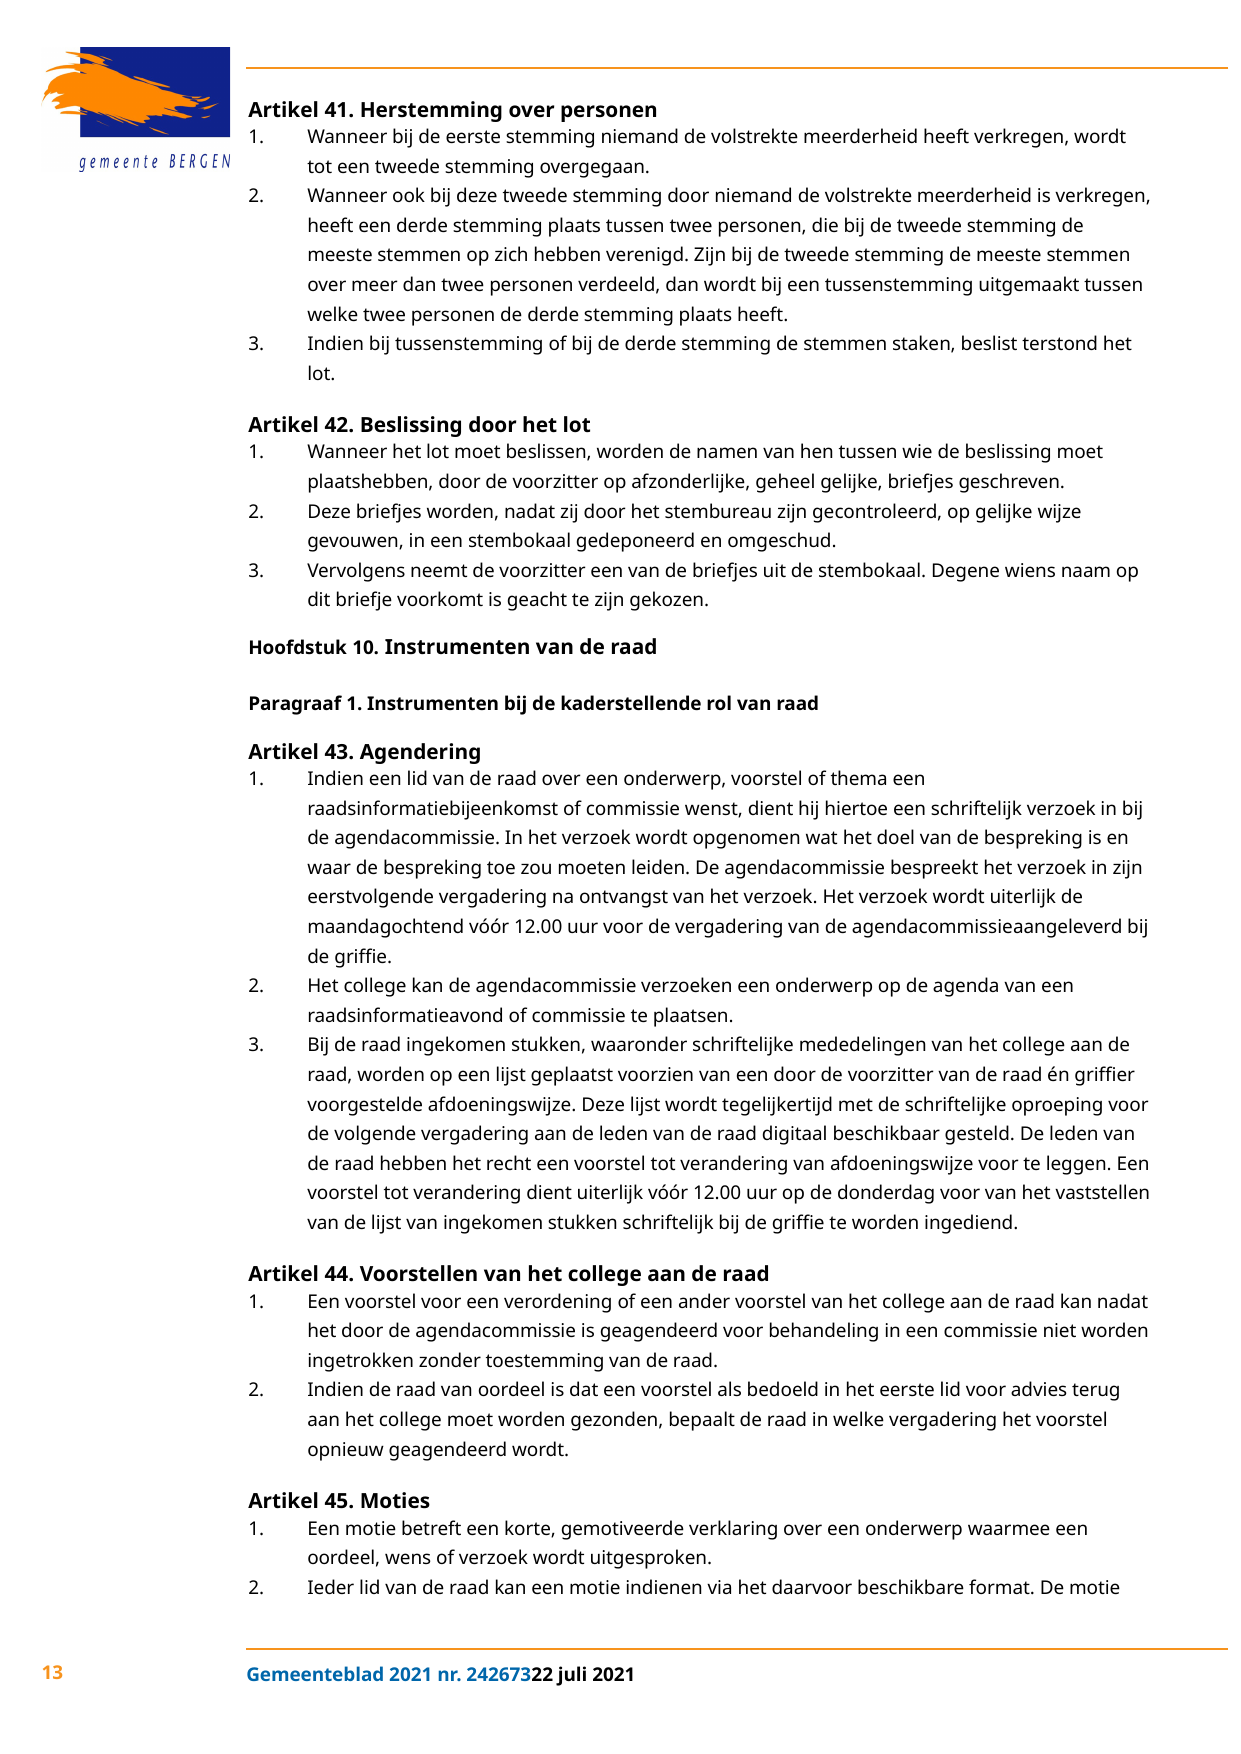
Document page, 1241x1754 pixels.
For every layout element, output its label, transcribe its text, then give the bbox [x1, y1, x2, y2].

text Artikel 43. Agendering [248, 737, 1152, 765]
list Indien de raad van oordeel is dat een voorstel als bedoeld in het eerste lid voor advies terug aan het college moet worden gezonden, bepaalt de raad in welke vergadering het voorstel opnieuw geagendeerd wordt. [248, 1377, 1152, 1462]
list Een voorstel voor een verordening of een ander voorstel van het college aan de raad kan nadat het door de agendacommissie is geagendeerd voor behandeling in een commissie niet worden ingetrokken zonder toestemming van de raad. [248, 1288, 1152, 1373]
text Artikel 44. Voorstellen van het college aan de raad [248, 1259, 1152, 1288]
text Paragraaf 1. Instrumenten bij de kaderstellende rol van raad [248, 690, 1152, 716]
list Wanneer bij de eerste stemming niemand de volstrekte meerderheid heeft verkregen, wordt tot een tweede stemming overgegaan. [248, 123, 1152, 178]
list Ieder lid van de raad kan een motie indienen via het daarvoor beschikbare format. De motie [248, 1574, 1152, 1599]
text Artikel 42. Beslissing door het lot [248, 410, 1152, 439]
text Artikel 41. Herstemming over personen [248, 95, 1152, 123]
picture [41, 47, 231, 172]
list Wanneer ook bij deze tweede stemming door niemand de volstrekte meerderheid is verkregen, heeft een derde stemming plaats tussen twee personen, die bij de tweede stemming de meeste stemmen op zich hebben verenigd. Zijn bij de tweede stemming de meeste stemmen over meer dan twee personen verdeeld, dan wordt bij een tussenstemming uitgemaakt tussen welke twee personen de derde stemming plaats heeft. [248, 182, 1152, 326]
list Deze briefjes worden, nadat zij door het stembureau zijn gecontroleerd, op gelijke wijze gevouwen, in een stembokaal gedeponeerd en omgeschud. [248, 498, 1152, 553]
list Een motie betreft een korte, gemotiveerde verklaring over een onderwerp waarmee een oordeel, wens of verzoek wordt uitgesproken. [248, 1515, 1152, 1570]
list Indien bij tussenstemming of bij de derde stemming de stemmen staken, beslist terstond het lot. [248, 330, 1152, 386]
list Wanneer het lot moet beslissen, worden de namen van hen tussen wie de beslissing moet plaatshebben, door de voorzitter op afzonderlijke, geheel gelijke, briefjes geschreven. [248, 439, 1152, 494]
list Indien een lid van de raad over een onderwerp, voorstel of thema een raadsinformatiebijeenkomst of commissie wenst, dient hij hiertoe een schriftelijk verzoek in bij de agendacommissie. In het verzoek wordt opgenomen wat het doel van de bespreking is en waar de bespreking toe zou moeten leiden. De agendacommissie bespreekt het verzoek in zijn eerstvolgende vergadering na ontvangst van het verzoek. Het verzoek wordt uiterlijk de maandagochtend vóór 12.00 uur voor de vergadering van de agendacommissieaangeleverd bij de griffie. [248, 765, 1152, 968]
text Artikel 45. Moties [248, 1486, 1152, 1515]
list Het college kan de agendacommissie verzoeken een onderwerp op de agenda van een raadsinformatieavond of commissie te plaatsen. [248, 972, 1152, 1028]
text Hoofdstuk 10. Instrumenten van de raad [248, 632, 1152, 661]
list Bij de raad ingekomen stukken, waaronder schriftelijke mededelingen van het college aan de raad, worden op een lijst geplaatst voorzien van een door de voorzitter van de raad én griffier voorgestelde afdoeningswijze. Deze lijst wordt tegelijkertijd met de schriftelijke oproeping voor de volgende vergadering aan de leden van de raad digitaal beschikbaar gesteld. De leden van de raad hebben het recht een voorstel tot verandering van afdoeningswijze voor te leggen. Een voorstel tot verandering dient uiterlijk vóór 12.00 uur op de donderdag voor van het vaststellen van de lijst van ingekomen stukken schriftelijk bij de griffie te worden ingediend. [248, 1032, 1152, 1235]
list Vervolgens neemt de voorzitter een van de briefjes uit de stembokaal. Degene wiens naam op dit briefje voorkomt is geacht te zijn gekozen. [248, 557, 1152, 612]
